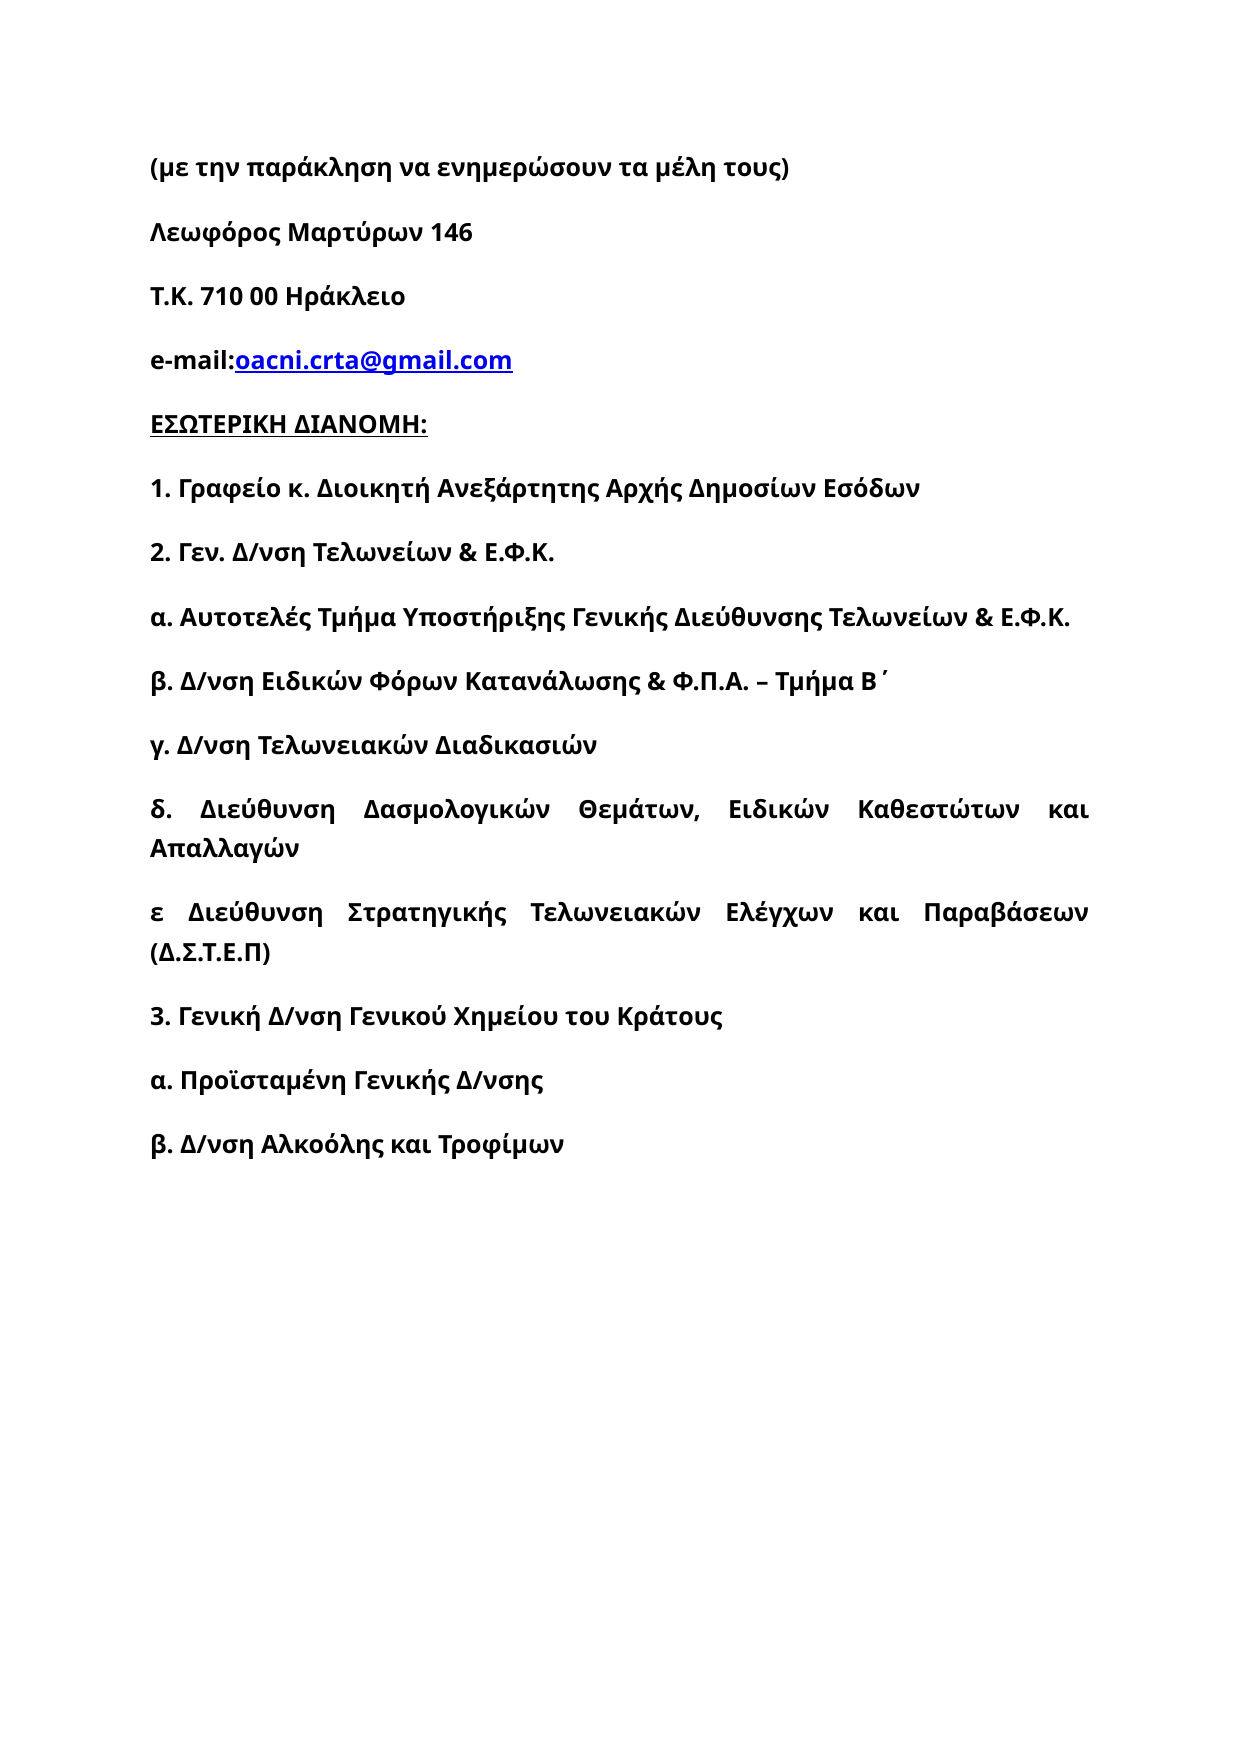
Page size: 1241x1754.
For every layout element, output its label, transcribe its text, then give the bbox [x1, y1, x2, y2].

text 2. Γεν. Δ/νση Τελωνείων & Ε.Φ.Κ. [150, 535, 1090, 569]
text α. Προϊσταμένη Γενικής Δ/νσης [150, 1062, 1090, 1097]
text α. Αυτοτελές Τμήμα Υποστήριξης Γενικής Διεύθυνσης Τελωνείων & Ε.Φ.Κ. [150, 599, 1090, 633]
text β. Δ/νση Ειδικών Φόρων Κατανάλωσης & Φ.Π.Α. – Τμήμα Β΄ [150, 663, 1090, 697]
text ΕΣΩΤΕΡΙΚΗ ΔΙΑΝΟΜΗ: [150, 407, 1090, 441]
text e-mail:oacni.crta@gmail.com [150, 342, 1090, 377]
text Λεωφόρος Μαρτύρων 146 [150, 214, 1090, 248]
text β. Δ/νση Αλκοόλης και Τροφίμων [150, 1127, 1090, 1161]
text ε Διεύθυνση Στρατηγικής Τελωνειακών Ελέγχων και Παραβάσεων (Δ.Σ.Τ.Ε.Π) [150, 895, 1090, 968]
text 1. Γραφείο κ. Διοικητή Ανεξάρτητης Αρχής Δημοσίων Εσόδων [150, 471, 1090, 505]
text δ. Διεύθυνση Δασμολογικών Θεμάτων, Ειδικών Καθεστώτων και Απαλλαγών [150, 792, 1090, 865]
text (με την παράκληση να ενημερώσουν τα μέλη τους) [150, 150, 1090, 184]
text Τ.Κ. 710 00 Ηράκλειο [150, 278, 1090, 312]
text γ. Δ/νση Τελωνειακών Διαδικασιών [150, 727, 1090, 762]
text 3. Γενική Δ/νση Γενικού Χημείου του Κράτους [150, 998, 1090, 1032]
